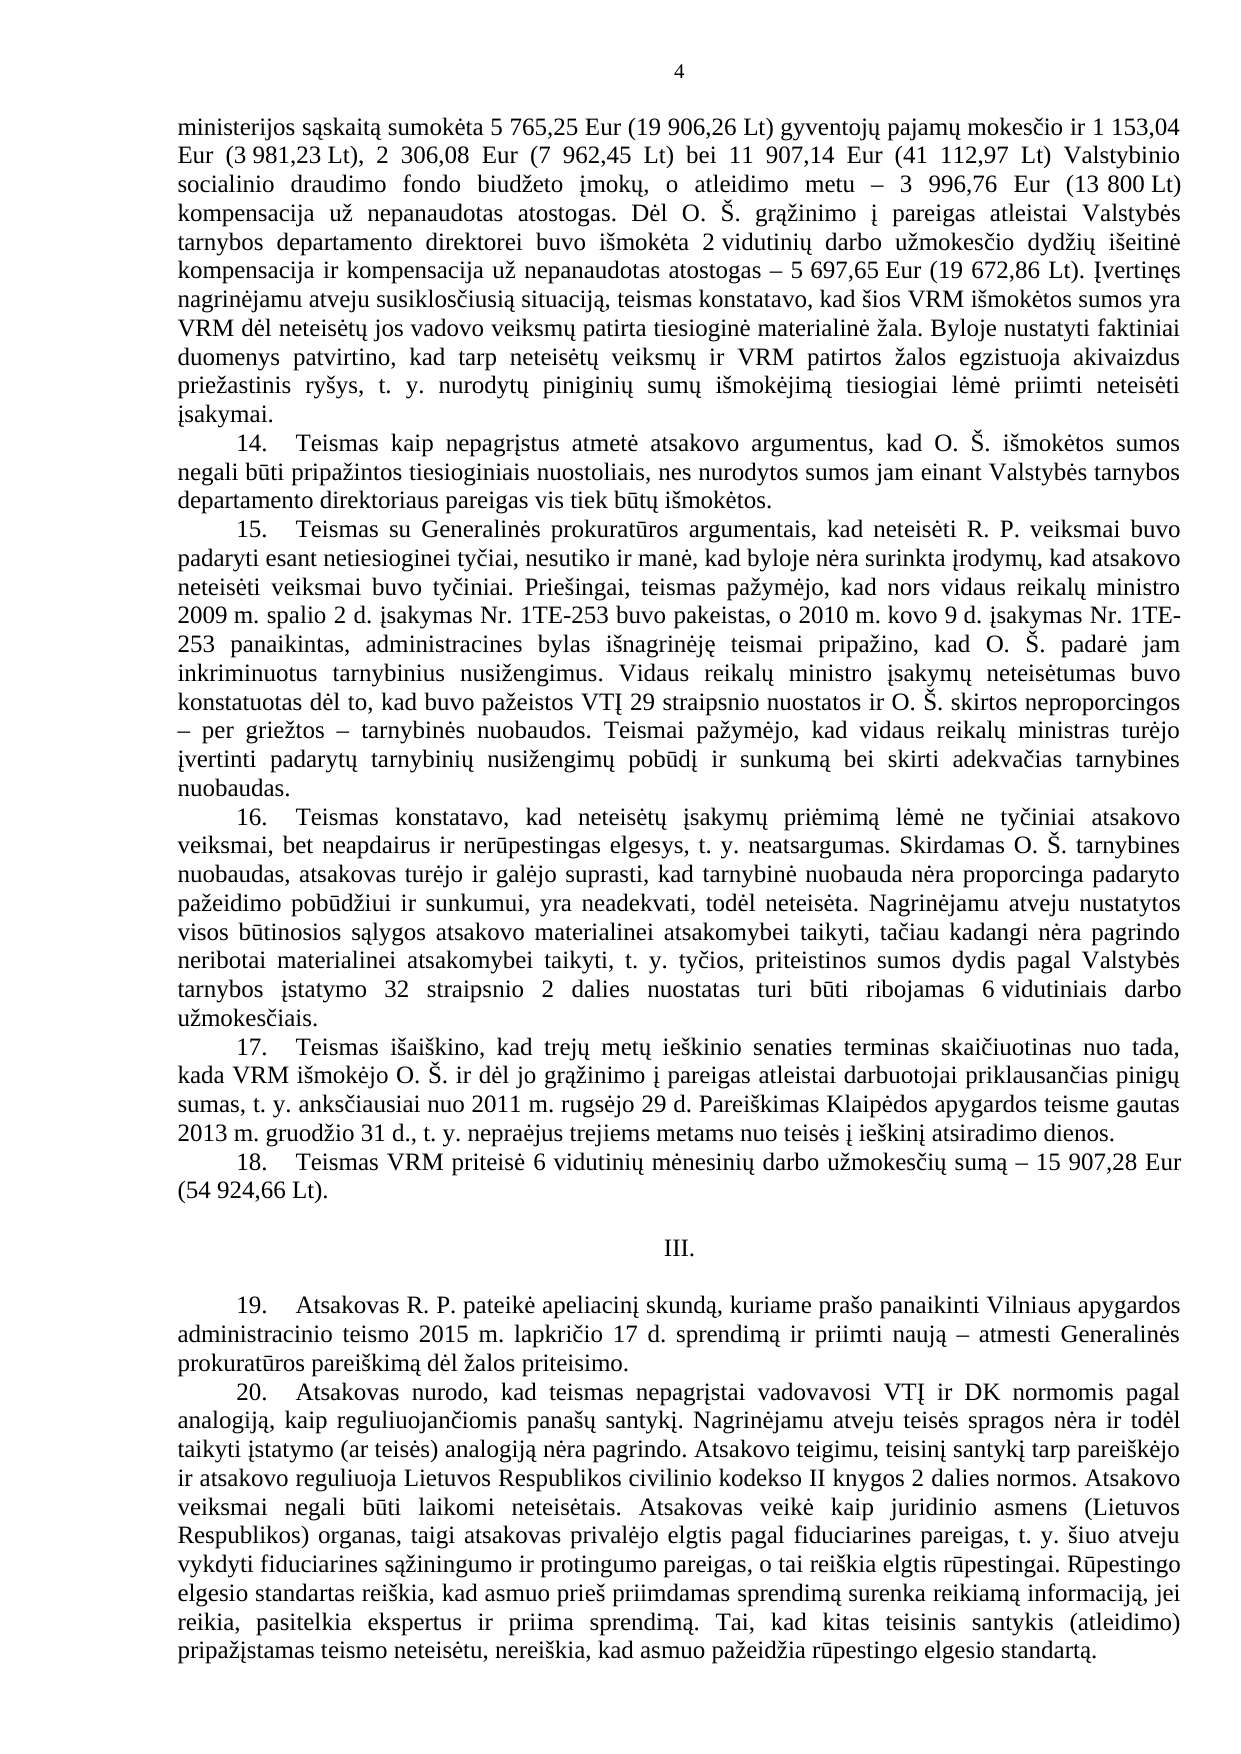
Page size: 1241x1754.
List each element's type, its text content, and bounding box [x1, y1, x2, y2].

text 18. Teismas VRM priteisė 6 vidutinių mėnesinių darbo užmokesčių sumą ‒ 15 907,28 Eur (54 924,66 Lt). [177, 1147, 1181, 1204]
text 15. Teismas su Generalinės prokuratūros argumentais, kad neteisėti R. P. veiksmai buvo padaryti esant netiesioginei tyčiai, nesutiko ir manė, kad byloje nėra surinkta įrodymų, kad atsakovo neteisėti veiksmai buvo tyčiniai. Priešingai, teismas pažymėjo, kad nors vidaus reikalų ministro 2009 m. spalio 2 d. įsakymas Nr. 1TE-253 buvo pakeistas, o 2010 m. kovo 9 d. įsakymas Nr. 1TE-253 panaikintas, administracines bylas išnagrinėję teismai pripažino, kad O. Š. padarė jam inkriminuotus tarnybinius nusižengimus. Vidaus reikalų ministro įsakymų neteisėtumas buvo konstatuotas dėl to, kad buvo pažeistos VTĮ 29 straipsnio nuostatos ir O. Š. skirtos neproporcingos – per griežtos – tarnybinės nuobaudos. Teismai pažymėjo, kad vidaus reikalų ministras turėjo įvertinti padarytų tarnybinių nusižengimų pobūdį ir sunkumą bei skirti adekvačias tarnybines nuobaudas. [177, 514, 1181, 802]
text 20. Atsakovas nurodo, kad teismas nepagrįstai vadovavosi VTĮ ir DK normomis pagal analogiją, kaip reguliuojančiomis panašų santykį. Nagrinėjamu atveju teisės spragos nėra ir todėl taikyti įstatymo (ar teisės) analogiją nėra pagrindo. Atsakovo teigimu, teisinį santykį tarp pareiškėjo ir atsakovo reguliuoja Lietuvos Respublikos civilinio kodekso II knygos 2 dalies normos. Atsakovo veiksmai negali būti laikomi neteisėtais. Atsakovas veikė kaip juridinio asmens (Lietuvos Respublikos) organas, taigi atsakovas privalėjo elgtis pagal fiduciarines pareigas, t. y. šiuo atveju vykdyti fiduciarines sąžiningumo ir protingumo pareigas, o tai reiškia elgtis rūpestingai. Rūpestingo elgesio standartas reiškia, kad asmuo prieš priimdamas sprendimą surenka reikiamą informaciją, jei reikia, pasitelkia ekspertus ir priima sprendimą. Tai, kad kitas teisinis santykis (atleidimo) pripažįstamas teismo neteisėtu, nereiškia, kad asmuo pažeidžia rūpestingo elgesio standartą. [177, 1377, 1181, 1664]
text 17. Teismas išaiškino, kad trejų metų ieškinio senaties terminas skaičiuotinas nuo tada, kada VRM išmokėjo O. Š. ir dėl jo grąžinimo į pareigas atleistai darbuotojai priklausančias pinigų sumas, t. y. anksčiausiai nuo 2011 m. rugsėjo 29 d. Pareiškimas Klaipėdos apygardos teisme gautas 2013 m. gruodžio 31 d., t. y. nepraėjus trejiems metams nuo teisės į ieškinį atsiradimo dienos. [177, 1032, 1181, 1147]
text 19. Atsakovas R. P. pateikė apeliacinį skundą, kuriame prašo panaikinti Vilniaus apygardos administracinio teismo 2015 m. lapkričio 17 d. sprendimą ir priimti naują ‒ atmesti Generalinės prokuratūros pareiškimą dėl žalos priteisimo. [177, 1291, 1181, 1377]
text 14. Teismas kaip nepagrįstus atmetė atsakovo argumentus, kad O. Š. išmokėtos sumos negali būti pripažintos tiesioginiais nuostoliais, nes nurodytos sumos jam einant Valstybės tarnybos departamento direktoriaus pareigas vis tiek būtų išmokėtos. [177, 428, 1181, 514]
text 16. Teismas konstatavo, kad neteisėtų įsakymų priėmimą lėmė ne tyčiniai atsakovo veiksmai, bet neapdairus ir nerūpestingas elgesys, t. y. neatsargumas. Skirdamas O. Š. tarnybines nuobaudas, atsakovas turėjo ir galėjo suprasti, kad tarnybinė nuobauda nėra proporcinga padaryto pažeidimo pobūdžiui ir sunkumui, yra neadekvati, todėl neteisėta. Nagrinėjamu atveju nustatytos visos būtinosios sąlygos atsakovo materialinei atsakomybei taikyti, tačiau kadangi nėra pagrindo neribotai materialinei atsakomybei taikyti, t. y. tyčios, priteistinos sumos dydis pagal Valstybės tarnybos įstatymo 32 straipsnio 2 dalies nuostatas turi būti ribojamas 6 vidutiniais darbo užmokesčiais. [177, 802, 1181, 1032]
text ministerijos sąskaitą sumokėta 5 765,25 Eur (19 906,26 Lt) gyventojų pajamų mokesčio ir 1 153,04 Eur (3 981,23 Lt), 2 306,08 Eur (7 962,45 Lt) bei 11 907,14 Eur (41 112,97 Lt) Valstybinio socialinio draudimo fondo biudžeto įmokų, o atleidimo metu – 3 996,76 Eur (13 800 Lt) kompensacija už nepanaudotas atostogas. Dėl O. Š. grąžinimo į pareigas atleistai Valstybės tarnybos departamento direktorei buvo išmokėta 2 vidutinių darbo užmokesčio dydžių išeitinė kompensacija ir kompensacija už nepanaudotas atostogas – 5 697,65 Eur (19 672,86 Lt). Įvertinęs nagrinėjamu atveju susiklosčiusią situaciją, teismas konstatavo, kad šios VRM išmokėtos sumos yra VRM dėl neteisėtų jos vadovo veiksmų patirta tiesioginė materialinė žala. Byloje nustatyti faktiniai duomenys patvirtino, kad tarp neteisėtų veiksmų ir VRM patirtos žalos egzistuoja akivaizdus priežastinis ryšys, t. y. nurodytų piniginių sumų išmokėjimą tiesiogiai lėmė priimti neteisėti įsakymai. [177, 112, 1181, 428]
text III. [177, 1233, 1181, 1262]
